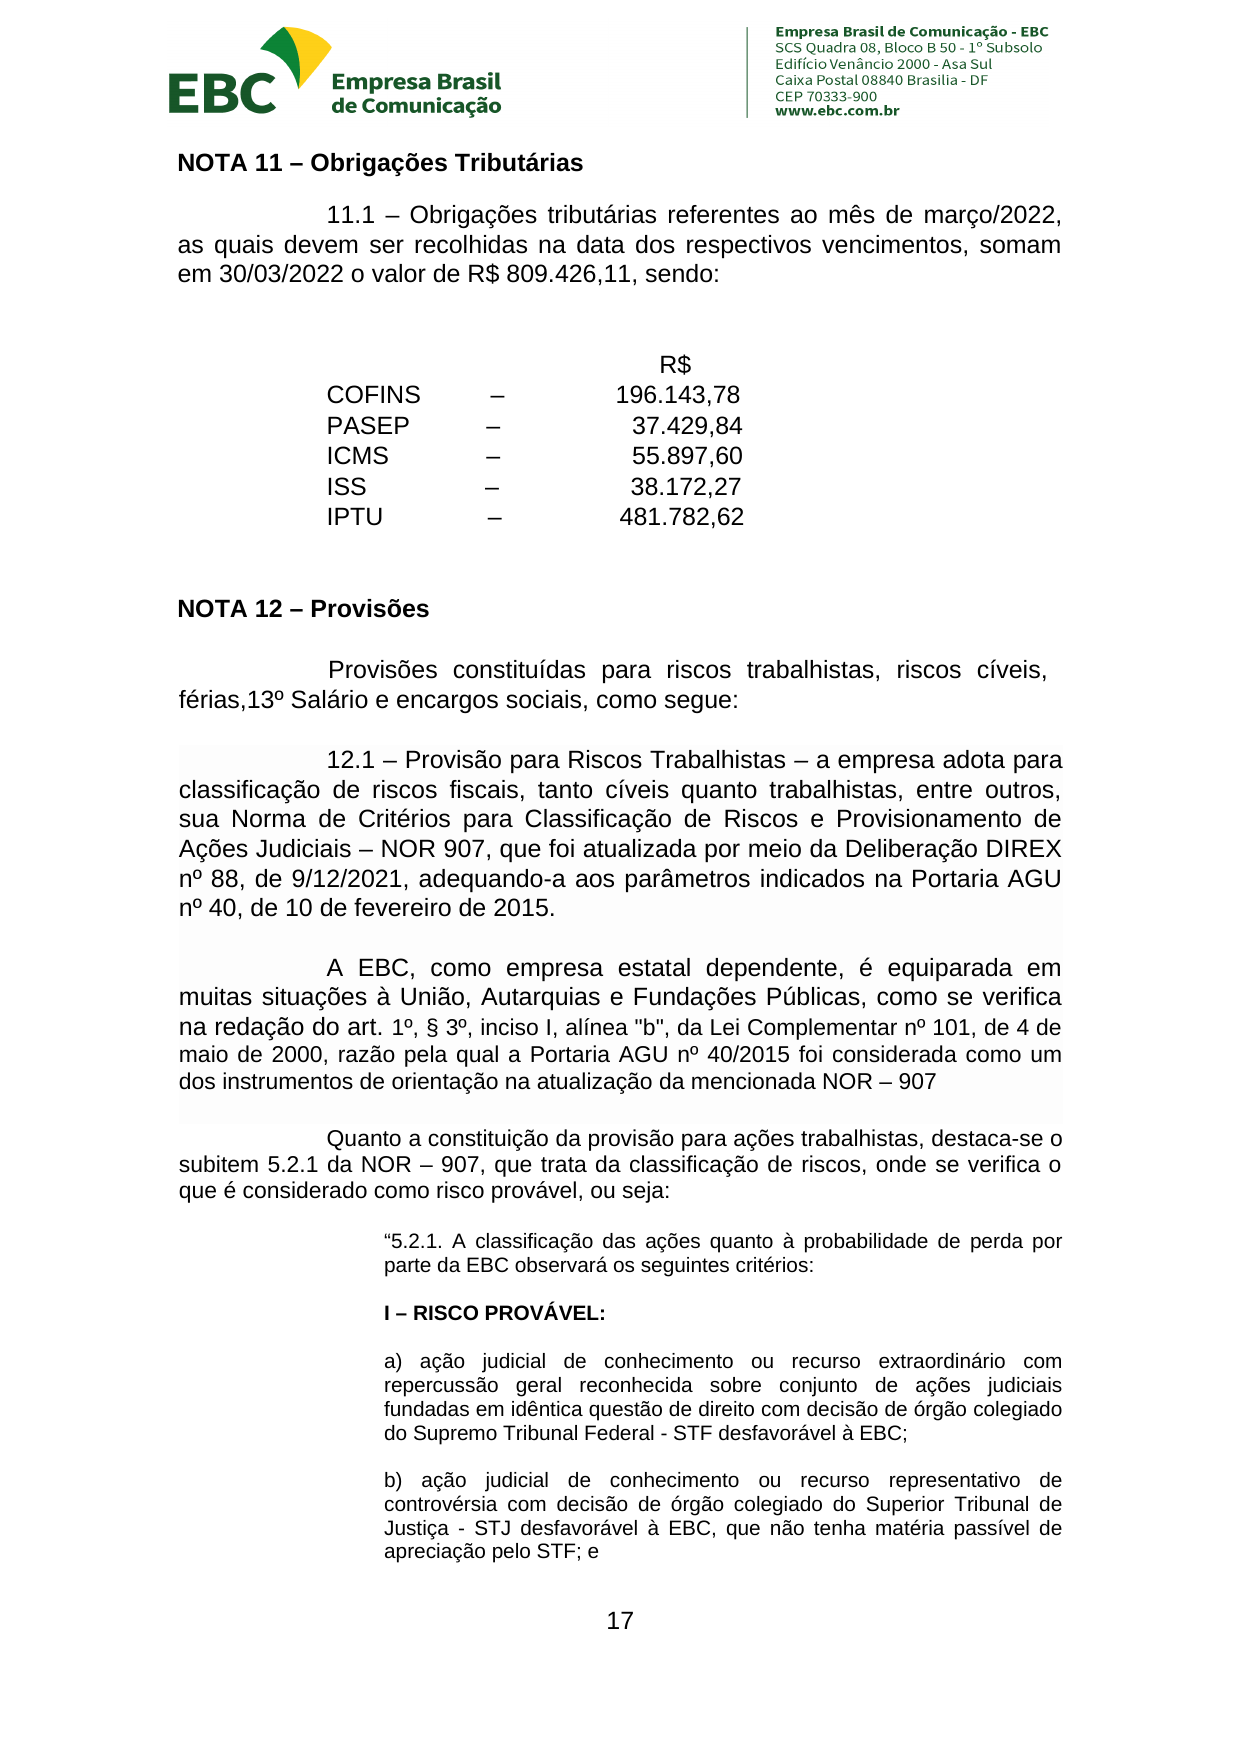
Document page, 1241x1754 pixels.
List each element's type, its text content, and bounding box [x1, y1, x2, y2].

text 11.1 – Obrigações tributárias referentes ao mês de março/2022, as quais devem ser recolhidas na data dos respectivos vencimentos, somam em 30/03/2022 o valor de R$ 809.426,11, sendo: [177, 200, 1063, 288]
text I – RISCO PROVÁVEL: [384, 1301, 1063, 1325]
text NOTA 11 – Obrigações Tributárias [177, 148, 1063, 176]
text Quanto a constituição da provisão para ações trabalhistas, destaca-se o subitem 5.2.1 da NOR – 907, que trata da classificação de riscos, onde se verifica o que é considerado como risco provável, ou seja: [179, 1125, 1063, 1203]
text NOTA 12 – Provisões [177, 593, 1063, 622]
text a) ação judicial de conhecimento ou recurso extraordinário com repercussão geral reconhecida sobre conjunto de ações judiciais fundadas em idêntica questão de direito com decisão de órgão colegiado do Supremo Tribunal Federal - STF desfavorável à EBC; [384, 1349, 1063, 1445]
text “5.2.1. A classificação das ações quanto à probabilidade de perda por parte da EBC observará os seguintes critérios: [384, 1229, 1063, 1277]
text PASEP – 37.429,84 [326, 411, 1063, 439]
text IPTU – 481.782,62 [326, 502, 1063, 531]
text Provisões constituídas para riscos trabalhistas, riscos cíveis, férias,13º Salário e encargos sociais, como segue: [179, 655, 1048, 713]
text ISS – 38.172,27 [326, 471, 1063, 500]
text b) ação judicial de conhecimento ou recurso representativo de controvérsia com decisão de órgão colegiado do Superior Tribunal de Justiça - STJ desfavorável à EBC, que não tenha matéria passível de apreciação pelo STF; e [384, 1468, 1063, 1563]
text 12.1 – Provisão para Riscos Trabalhistas – a empresa adota para classificação de riscos fiscais, tanto cíveis quanto trabalhistas, entre outros, sua Norma de Critérios para Classificação de Riscos e Provisionamento de Ações Judiciais – NOR 907, que foi atualizada por meio da Deliberação DIREX nº 88, de 9/12/2021, adequando-a aos parâmetros indicados na Portaria AGU nº 40, de 10 de fevereiro de 2015. [179, 745, 1063, 922]
text A EBC, como empresa estatal dependente, é equiparada em muitas situações à União, Autarquias e Fundações Públicas, como se verifica na redação do art. 1º, § 3º, inciso I, alínea "b", da Lei Complementar nº 101, de 4 de maio de 2000, razão pela qual a Portaria AGU nº 40/2015 foi considerada como um dos instrumentos de orientação na atualização da mencionada NOR – 907 [179, 952, 1063, 1094]
text ICMS – 55.897,60 [326, 441, 1063, 470]
text COFINS – 196.143,78 [326, 381, 1063, 409]
text R$ [326, 350, 1063, 379]
